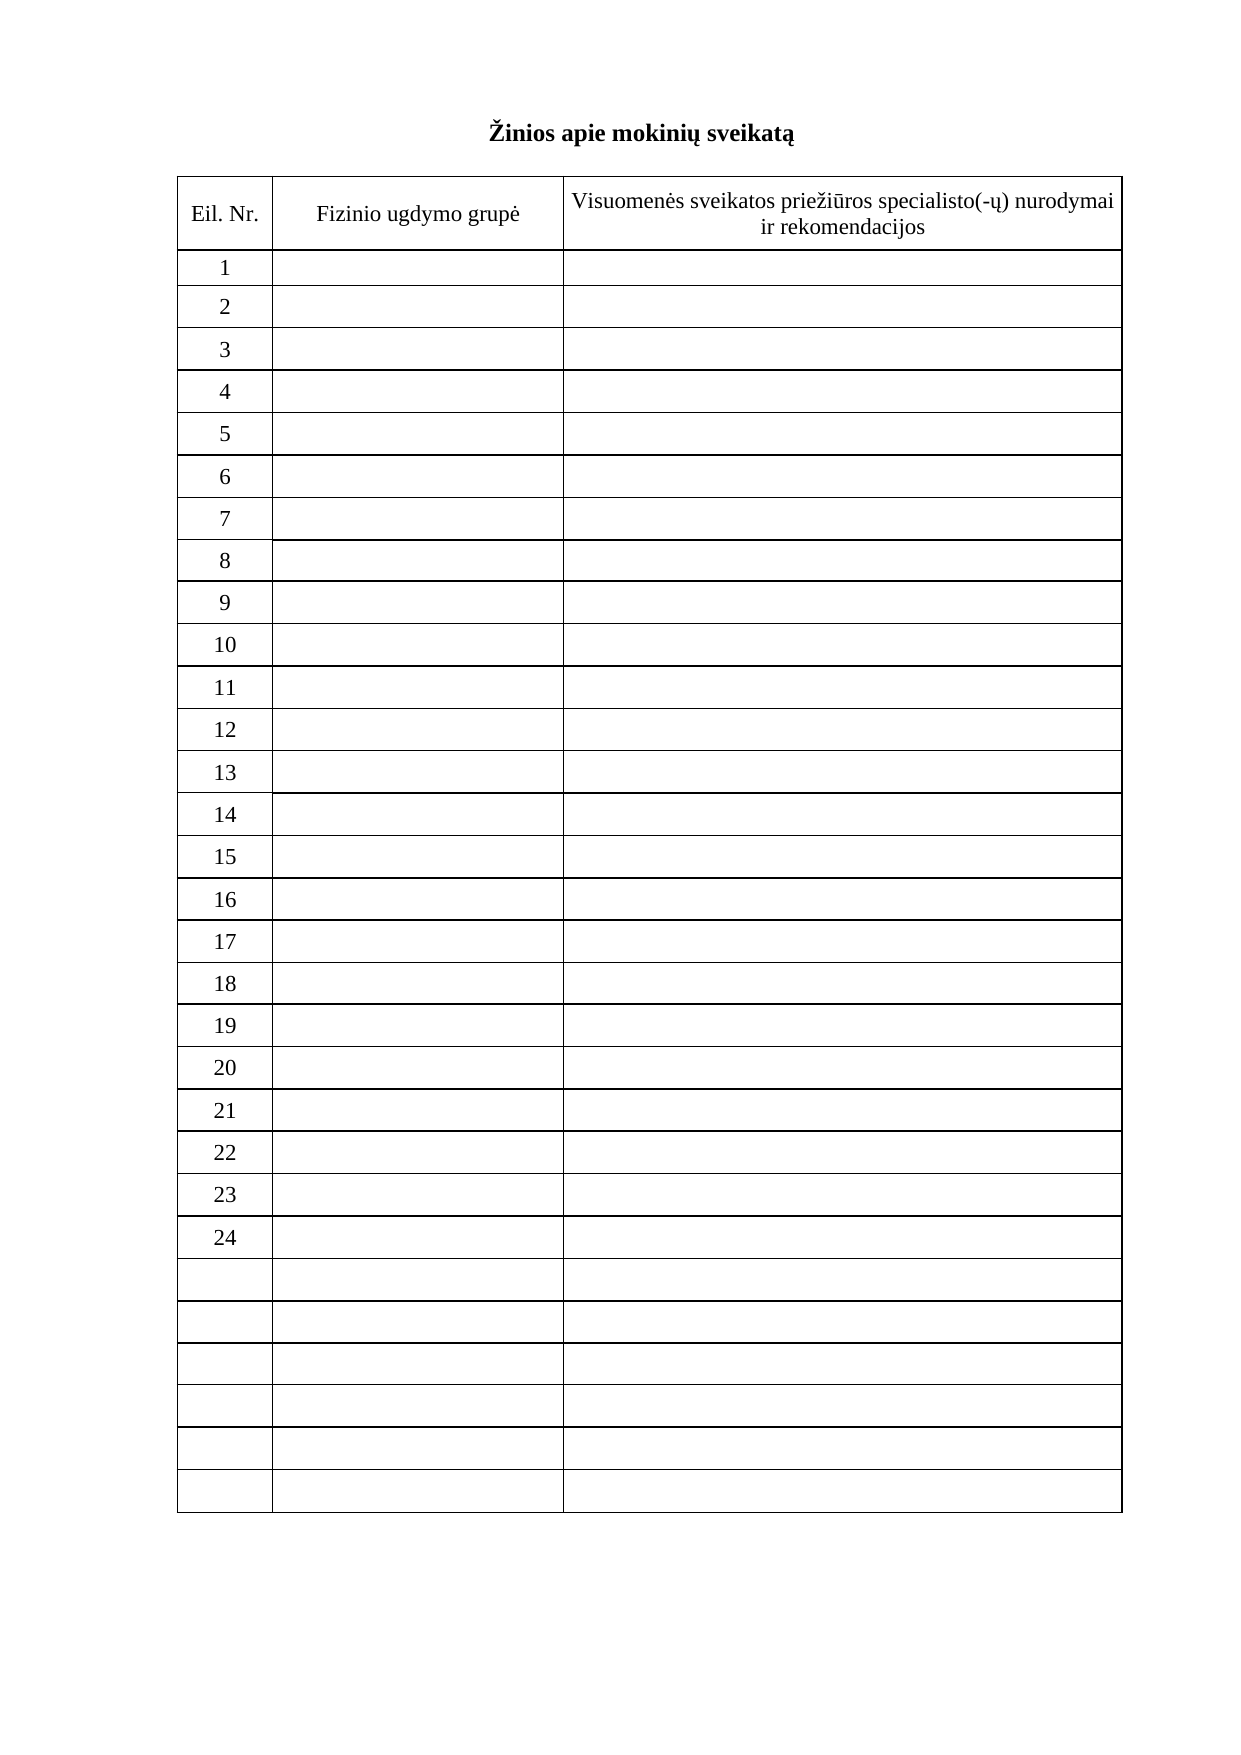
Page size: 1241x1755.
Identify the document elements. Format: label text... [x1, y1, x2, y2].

table_cell [178, 1470, 272, 1512]
table_cell [564, 1428, 1121, 1468]
table_cell [178, 1385, 272, 1426]
table_cell [273, 624, 563, 665]
table_cell [564, 1174, 1121, 1215]
table_cell [273, 963, 563, 1003]
table_cell [273, 582, 563, 623]
table_cell 2 [178, 286, 272, 327]
table_cell [564, 963, 1121, 1003]
table_cell [273, 541, 563, 580]
table_cell 3 [178, 328, 272, 369]
table_cell [273, 667, 563, 707]
table_cell [564, 1259, 1121, 1300]
table_cell 4 [178, 371, 272, 412]
table_cell 23 [178, 1174, 272, 1215]
table_cell [178, 1428, 272, 1468]
table_cell [564, 1005, 1121, 1046]
table_header Fizinio ugdymo grupė [273, 177, 563, 249]
table_cell [564, 751, 1121, 792]
table_cell 15 [178, 836, 272, 877]
table_cell [273, 371, 563, 412]
table_cell [273, 751, 563, 792]
table_cell [273, 1132, 563, 1173]
table_cell [273, 709, 563, 750]
table_cell 10 [178, 624, 272, 665]
table_cell [564, 794, 1121, 834]
table_cell [564, 1047, 1121, 1088]
table_cell 19 [178, 1005, 272, 1046]
table_cell [564, 251, 1121, 284]
table_cell [564, 541, 1121, 580]
table_cell [273, 879, 563, 919]
table_cell [273, 1344, 563, 1384]
table_cell [178, 1302, 272, 1342]
table_cell [178, 1259, 272, 1300]
table_cell 5 [178, 413, 272, 454]
table_cell [564, 1090, 1121, 1130]
table_cell [564, 498, 1121, 539]
table_cell 7 [178, 498, 272, 539]
table_cell [273, 1428, 563, 1468]
table_cell 17 [178, 921, 272, 962]
table_header Eil. Nr. [178, 177, 272, 249]
table_cell [564, 921, 1121, 962]
table_cell [273, 1217, 563, 1257]
table_cell 16 [178, 879, 272, 919]
table_cell [564, 624, 1121, 665]
table_cell [273, 286, 563, 327]
table_cell [564, 667, 1121, 707]
table_cell [273, 1470, 563, 1512]
table_cell [178, 1344, 272, 1384]
table_cell [564, 582, 1121, 623]
table_cell 14 [178, 793, 272, 834]
table_cell [273, 251, 563, 284]
table_cell [564, 879, 1121, 919]
table_cell [273, 794, 563, 834]
table_cell [273, 413, 563, 454]
table_cell [564, 1132, 1121, 1173]
table_cell [273, 1385, 563, 1426]
table_cell [273, 921, 563, 962]
table_cell 11 [178, 667, 272, 707]
table_cell [273, 498, 563, 539]
table_cell [564, 328, 1121, 369]
table_cell [273, 836, 563, 877]
table_cell [564, 371, 1121, 412]
table_cell 22 [178, 1132, 272, 1173]
table_cell 13 [178, 751, 272, 792]
text Žinios apie mokinių sveikatą [177, 118, 801, 147]
table_cell [564, 413, 1121, 454]
table_cell [273, 1302, 563, 1342]
table_cell 21 [178, 1090, 272, 1130]
table_cell [564, 1385, 1121, 1426]
table_cell 18 [178, 963, 272, 1003]
table_cell [273, 1174, 563, 1215]
table_cell [564, 709, 1121, 750]
table_cell 6 [178, 456, 272, 496]
table_cell [273, 1005, 563, 1046]
table_cell 20 [178, 1047, 272, 1088]
table_cell [564, 1344, 1121, 1384]
table_cell [564, 1302, 1121, 1342]
table_cell [564, 1217, 1121, 1257]
table_cell [273, 1047, 563, 1088]
table_cell [273, 1259, 563, 1300]
table_header Visuomenės sveikatos priežiūros specialisto(-ų) nurodymai ir rekomendacijos [564, 177, 1121, 249]
table_cell [564, 286, 1121, 327]
table_cell 8 [178, 540, 272, 580]
table_cell [273, 456, 563, 496]
table_cell 9 [178, 582, 272, 623]
table_cell 24 [178, 1217, 272, 1257]
table_cell [564, 1470, 1121, 1512]
table_cell [273, 1090, 563, 1130]
table_cell [273, 328, 563, 369]
table_cell 1 [178, 251, 272, 284]
table_cell [564, 836, 1121, 877]
table_cell [564, 456, 1121, 496]
table_cell 12 [178, 709, 272, 750]
